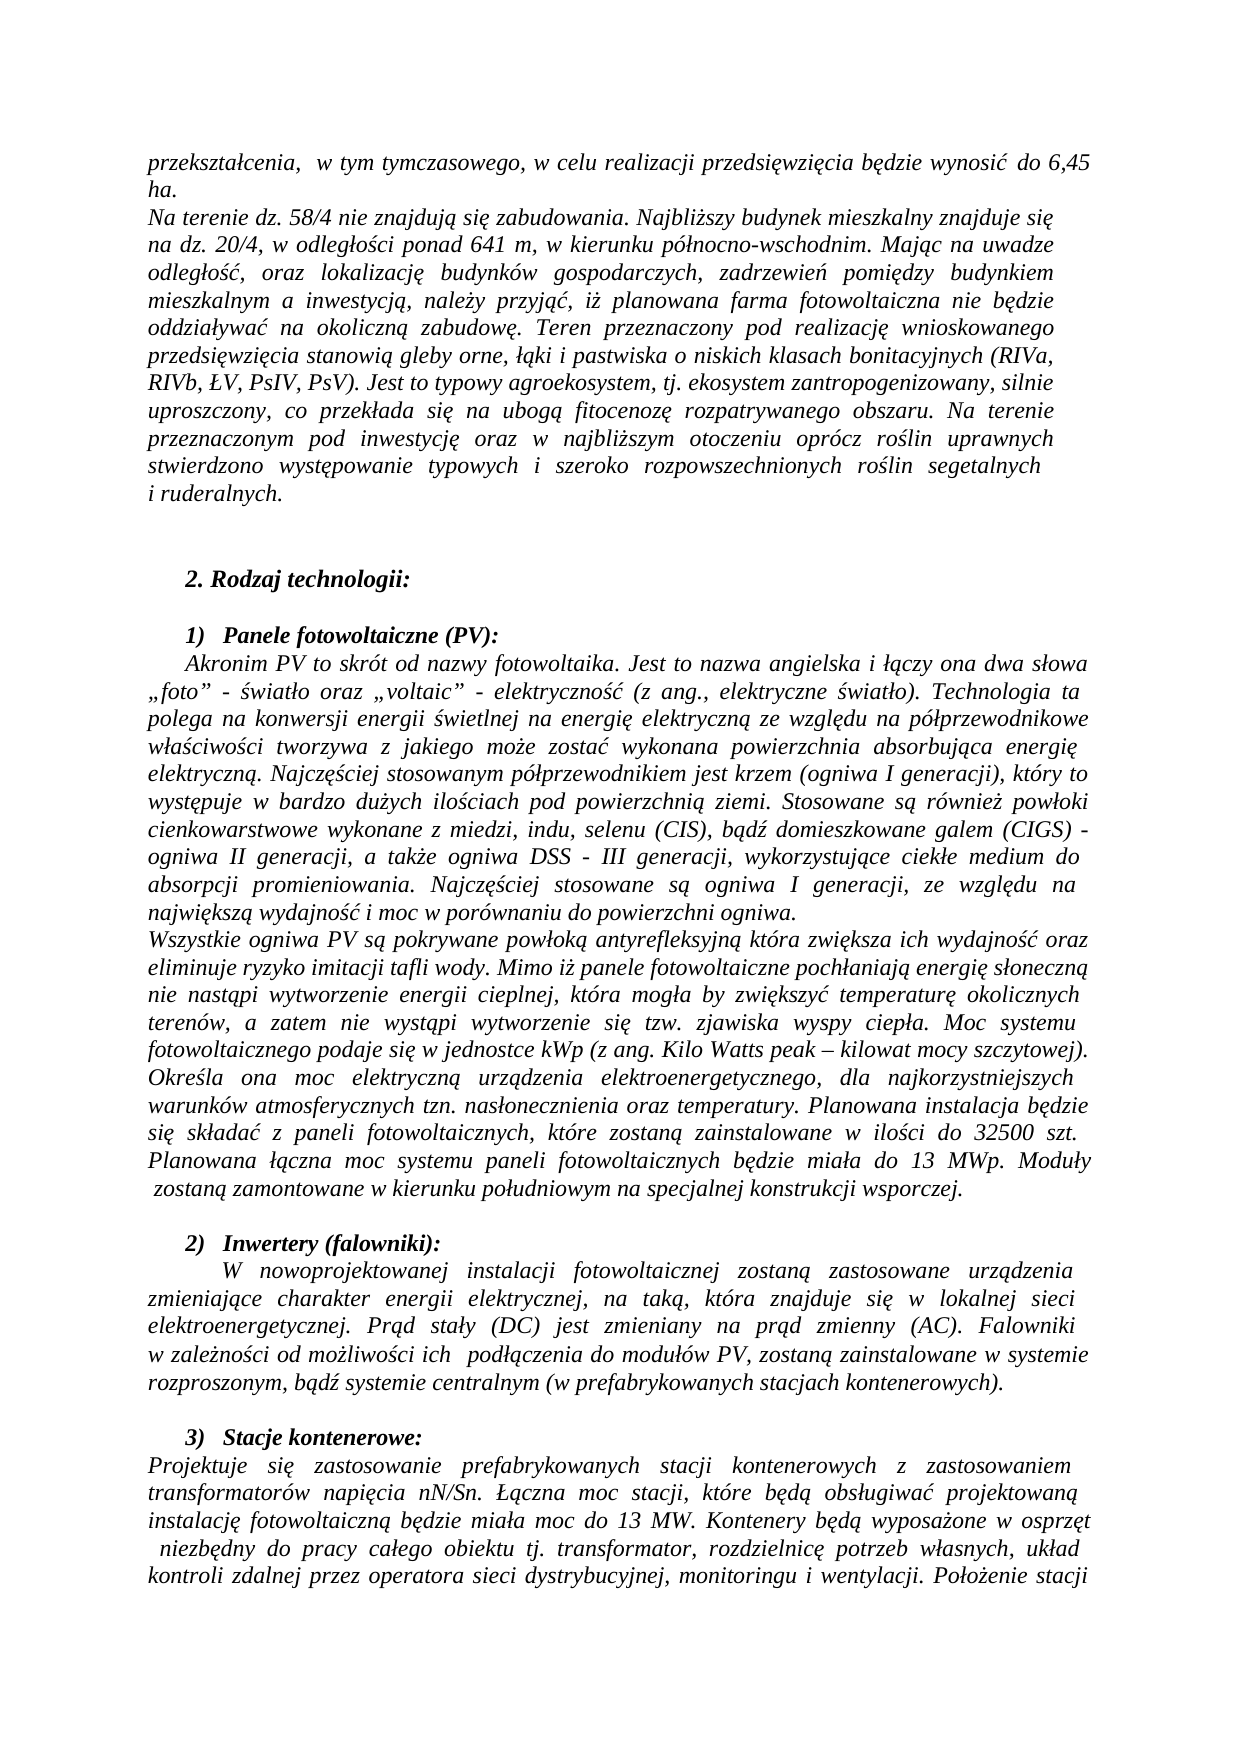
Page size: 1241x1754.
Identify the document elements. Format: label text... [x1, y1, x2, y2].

text Wszystkie ogniwa PV są pokrywane powłoką antyrefleksyjną która zwiększa ich wydajność oraz eliminuje ryzyko imitacji tafli wody. Mimo iż panele fotowoltaiczne pochłaniają energię słoneczną nie nastąpi wytworzenie energii cieplnej, która mogła by zwiększyć temperaturę okolicznych terenów, a zatem nie wystąpi wytworzenie się tzw. zjawiska wyspy ciepła. Moc systemu fotowoltaicznego podaje się w jednostce kWp (z ang. Kilo Watts peak – kilowat mocy szczytowej). Określa ona moc elektryczną urządzenia elektroenergetycznego, dla najkorzystniejszych warunków atmosferycznych tzn. nasłonecznienia oraz temperatury. Planowana instalacja będzie się składać z paneli fotowoltaicznych, które zostaną zainstalowane w ilości do 32500 szt. Planowana łączna moc systemu paneli fotowoltaicznych będzie miała do 13 MWp. Moduły zostaną zamontowane w kierunku południowym na specjalnej konstrukcji wsporczej. [148, 925, 1093, 1201]
text Akronim PV to skrót od nazwy fotowoltaika. Jest to nazwa angielska i łączy ona dwa słowa „foto” - światło oraz „voltaic” - elektryczność (z ang., elektryczne światło). Technologia ta polega na konwersji energii świetlnej na energię elektryczną ze względu na półprzewodnikowe właściwości tworzywa z jakiego może zostać wykonana powierzchnia absorbująca energię elektryczną. Najczęściej stosowanym półprzewodnikiem jest krzem (ogniwa I generacji), który to występuje w bardzo dużych ilościach pod powierzchnią ziemi. Stosowane są również powłoki cienkowarstwowe wykonane z miedzi, indu, selenu (CIS), bądź domieszkowane galem (CIGS) - ogniwa II generacji, a także ogniwa DSS - III generacji, wykorzystujące ciekłe medium do absorpcji promieniowania. Najczęściej stosowane są ogniwa I generacji, ze względu na największą wydajność i moc w porównaniu do powierzchni ogniwa. [148, 649, 1093, 925]
text Projektuje się zastosowanie prefabrykowanych stacji kontenerowych z zastosowaniem transformatorów napięcia nN/Sn. Łączna moc stacji, które będą obsługiwać projektowaną instalację fotowoltaiczną będzie miała moc do 13 MW. Kontenery będą wyposażone w osprzęt niezbędny do pracy całego obiektu tj. transformator, rozdzielnicę potrzeb własnych, układ kontroli zdalnej przez operatora sieci dystrybucyjnej, monitoringu i wentylacji. Położenie stacji [148, 1451, 1093, 1589]
text przekształcenia, w tym tymczasowego, w celu realizacji przedsięwzięcia będzie wynosić do 6,45 ha. [148, 148, 1093, 203]
list Stacje kontenerowe: [185, 1423, 1093, 1451]
text W nowoprojektowanej instalacji fotowoltaicznej zostaną zastosowane urządzenia zmieniające charakter energii elektrycznej, na taką, która znajduje się w lokalnej sieci elektroenergetycznej. Prąd stały (DC) jest zmieniany na prąd zmienny (AC). Falowniki w zależności od możliwości ich podłączenia do modułów PV, zostaną zainstalowane w systemie rozproszonym, bądź systemie centralnym (w prefabrykowanych stacjach kontenerowych). [148, 1256, 1093, 1396]
list Inwertery (falowniki): [185, 1229, 1093, 1256]
list Panele fotowoltaiczne (PV): [185, 621, 1093, 649]
text Na terenie dz. 58/4 nie znajdują się zabudowania. Najbliższy budynek mieszkalny znajduje się na dz. 20/4, w odległości ponad 641 m, w kierunku północno-wschodnim. Mając na uwadze odległość, oraz lokalizację budynków gospodarczych, zadrzewień pomiędzy budynkiem mieszkalnym a inwestycją, należy przyjąć, iż planowana farma fotowoltaiczna nie będzie oddziaływać na okoliczną zabudowę. Teren przeznaczony pod realizację wnioskowanego przedsięwzięcia stanowią gleby orne, łąki i pastwiska o niskich klasach bonitacyjnych (RIVa, RIVb, ŁV, PsIV, PsV). Jest to typowy agroekosystem, tj. ekosystem zantropogenizowany, silnie uproszczony, co przekłada się na ubogą fitocenozę rozpatrywanego obszaru. Na terenie przeznaczonym pod inwestycję oraz w najbliższym otoczeniu oprócz roślin uprawnych stwierdzono występowanie typowych i szeroko rozpowszechnionych roślin segetalnych i ruderalnych. [148, 203, 1058, 506]
text 2. Rodzaj technologii: [185, 564, 1093, 593]
